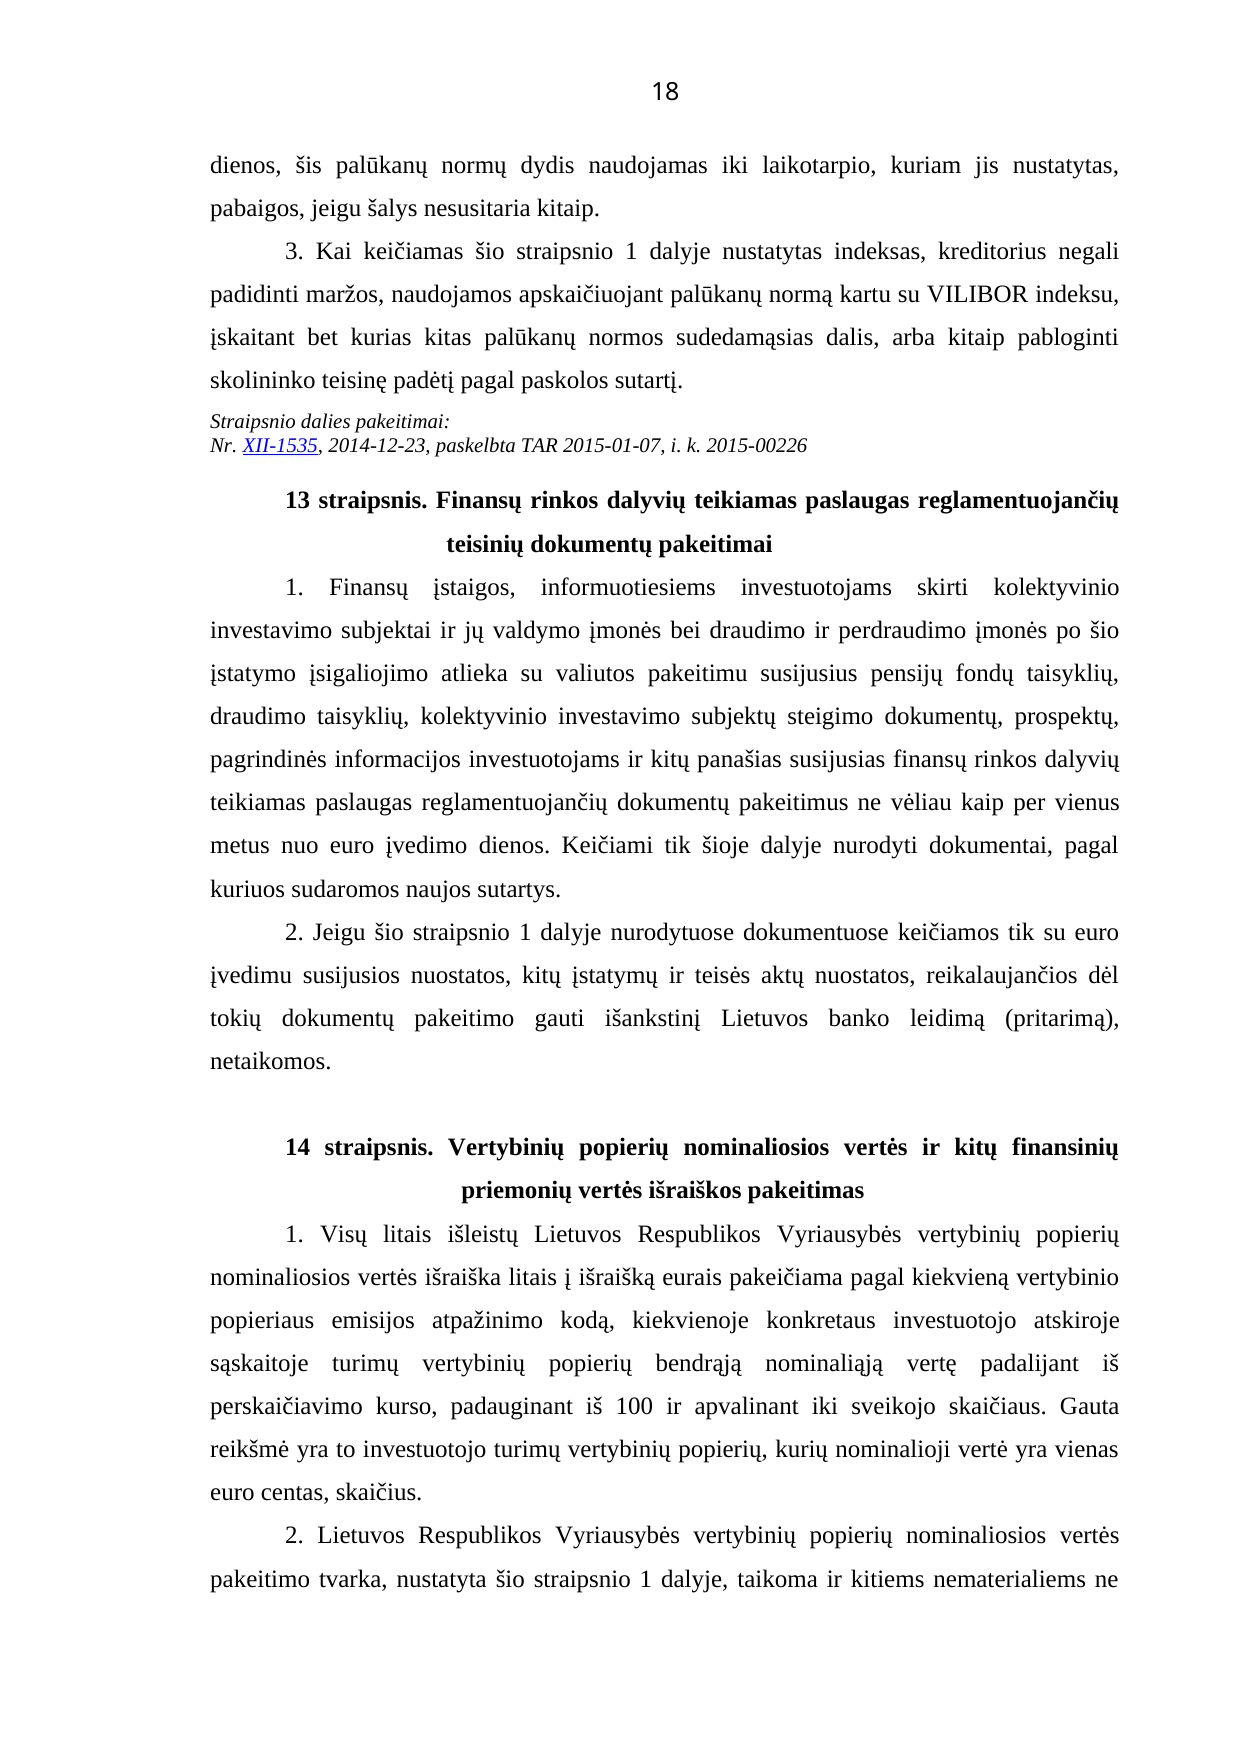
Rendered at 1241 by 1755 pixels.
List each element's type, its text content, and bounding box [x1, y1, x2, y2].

text 2. Jeigu šio straipsnio 1 dalyje nurodytuose dokumentuose keičiamos tik su euro įvedimu susijusios nuostatos, kitų įstatymų ir teisės aktų nuostatos, reikalaujančios dėl tokių dokumentų pakeitimo gauti išankstinį Lietuvos banko leidimą (pritarimą), netaikomos. [210, 917, 1120, 1075]
text 2. Lietuvos Respublikos Vyriausybės vertybinių popierių nominaliosios vertės pakeitimo tvarka, nustatyta šio straipsnio 1 dalyje, taikoma ir kitiems nematerialiems ne [210, 1521, 1120, 1592]
text 13 straipsnis. Finansų rinkos dalyvių teikiamas paslaugas reglamentuojančių teisinių dokumentų pakeitimai [285, 486, 1120, 557]
text dienos, šis palūkanų normų dydis naudojamas iki laikotarpio, kuriam jis nustatytas, pabaigos, jeigu šalys nesusitaria kitaip. [210, 150, 1120, 222]
text 14 straipsnis. Vertybinių popierių nominaliosios vertės ir kitų finansinių priemonių vertės išraiškos pakeitimas [285, 1132, 1120, 1204]
text Straipsnio dalies pakeitimai: [210, 409, 1120, 433]
text 3. Kai keičiamas šio straipsnio 1 dalyje nustatytas indeksas, kreditorius negali padidinti maržos, naudojamos apskaičiuojant palūkanų normą kartu su VILIBOR indeksu, įskaitant bet kurias kitas palūkanų normos sudedamąsias dalis, arba kitaip pabloginti skolininko teisinę padėtį pagal paskolos sutartį. [210, 236, 1120, 394]
text Nr. XII-1535, 2014-12-23, paskelbta TAR 2015-01-07, i. k. 2015-00226 [210, 433, 1120, 457]
text 1. Visų litais išleistų Lietuvos Respublikos Vyriausybės vertybinių popierių nominaliosios vertės išraiška litais į išraišką eurais pakeičiama pagal kiekvieną vertybinio popieriaus emisijos atpažinimo kodą, kiekvienoje konkretaus investuotojo atskiroje sąskaitoje turimų vertybinių popierių bendrąją nominaliąją vertę padalijant iš perskaičiavimo kurso, padauginant iš 100 ir apvalinant iki sveikojo skaičiaus. Gauta reikšmė yra to investuotojo turimų vertybinių popierių, kurių nominalioji vertė yra vienas euro centas, skaičius. [210, 1219, 1120, 1506]
text 1. Finansų įstaigos, informuotiesiems investuotojams skirti kolektyvinio investavimo subjektai ir jų valdymo įmonės bei draudimo ir perdraudimo įmonės po šio įstatymo įsigaliojimo atlieka su valiutos pakeitimu susijusius pensijų fondų taisyklių, draudimo taisyklių, kolektyvinio investavimo subjektų steigimo dokumentų, prospektų, pagrindinės informacijos investuotojams ir kitų panašias susijusias finansų rinkos dalyvių teikiamas paslaugas reglamentuojančių dokumentų pakeitimus ne vėliau kaip per vienus metus nuo euro įvedimo dienos. Keičiami tik šioje dalyje nurodyti dokumentai, pagal kuriuos sudaromos naujos sutartys. [210, 572, 1120, 902]
